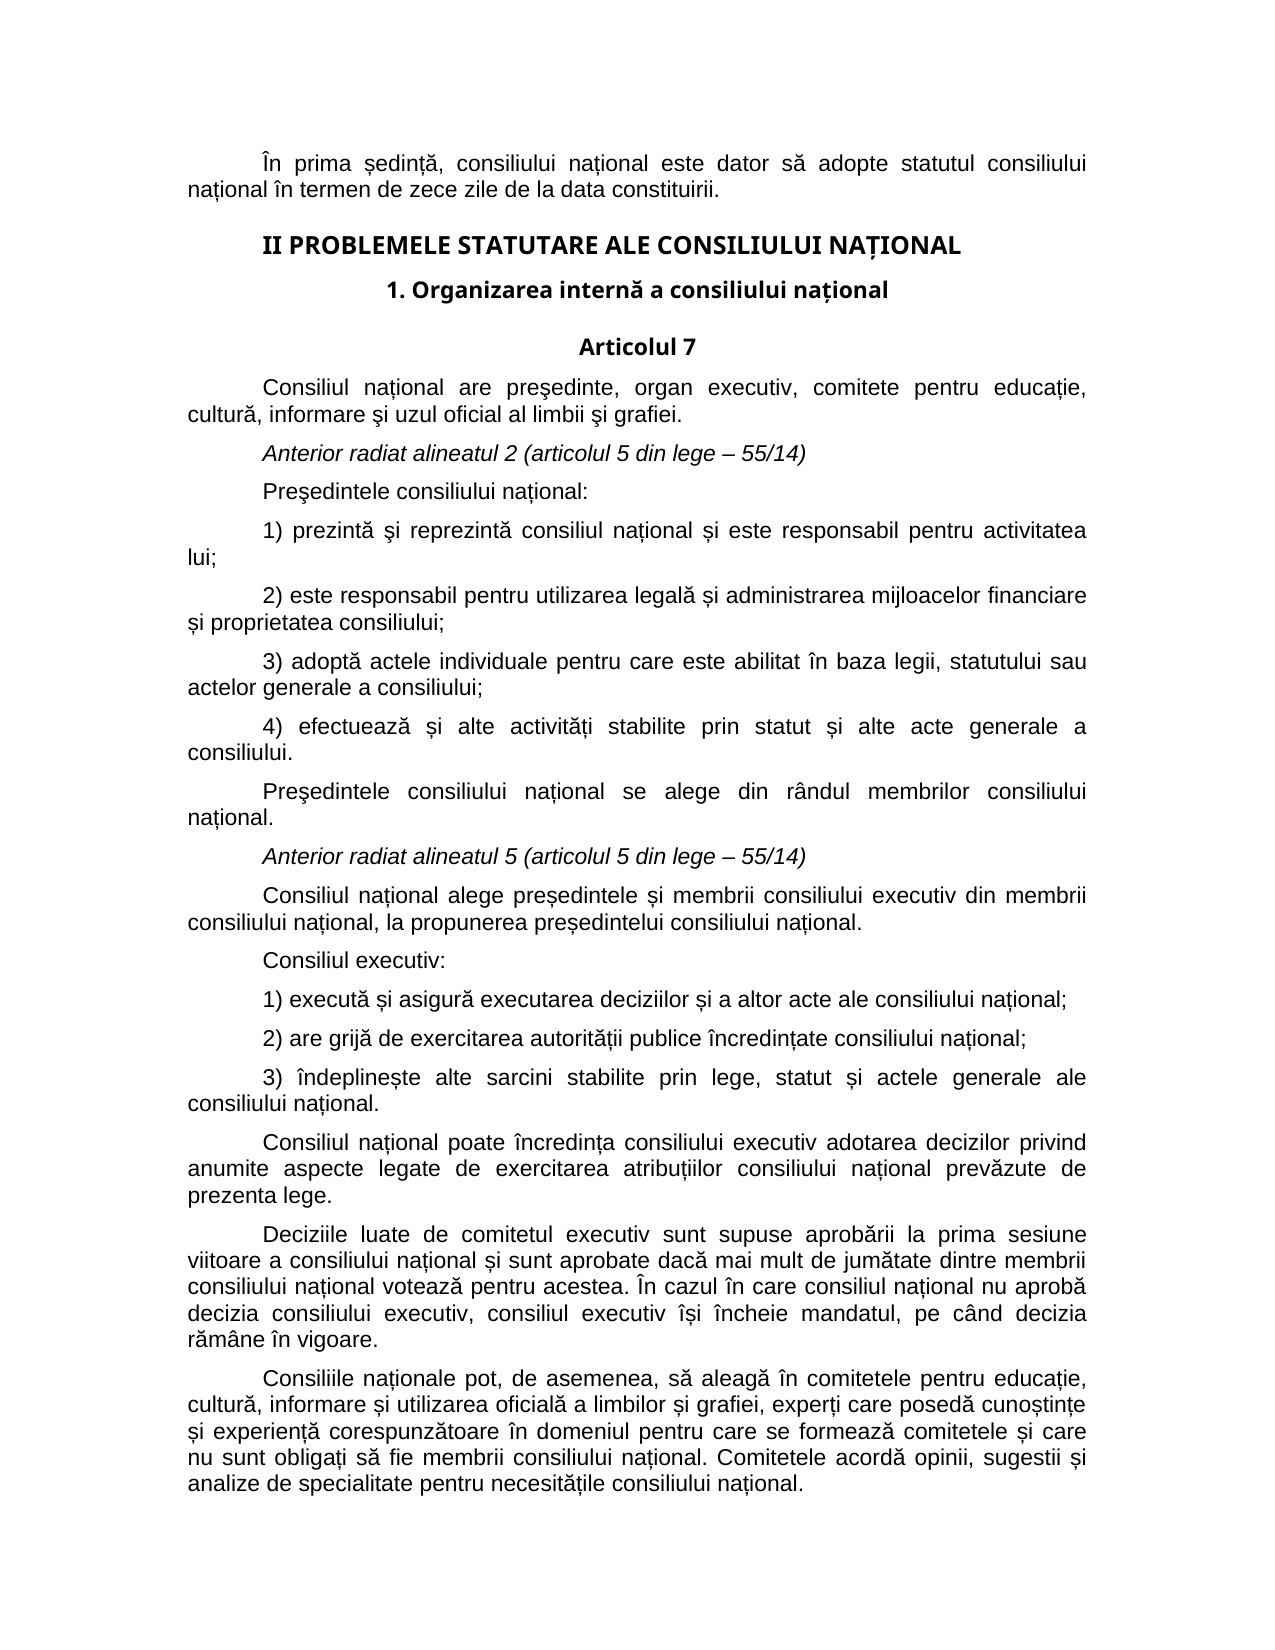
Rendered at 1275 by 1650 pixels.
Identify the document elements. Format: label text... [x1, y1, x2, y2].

text Consiliul național poate încredința consiliului executiv adotarea decizilor privind anumite aspecte legate de exercitarea atribuțiilor consiliului național prevăzute de prezenta lege. [187, 1129, 1087, 1208]
text II PROBLEMELE STATUTARE ALE CONSILIULUI NAȚIONAL [262, 228, 1012, 262]
text 1) prezintă şi reprezintă consiliul național și este responsabil pentru activitatea lui; [187, 517, 1087, 570]
text 4) efectuează și alte activități stabilite prin statut și alte acte generale a consiliului. [187, 713, 1087, 766]
text 3) adoptă actele individuale pentru care este abilitat în baza legii, statutului sau actelor generale a consiliului; [187, 648, 1087, 700]
text Anterior radiat alineatul 2 (articolul 5 din lege – 55/14) [187, 439, 1087, 466]
text Articolul 7 [262, 331, 1012, 362]
text Consiliile naționale pot, de asemenea, să aleagă în comitetele pentru educație, cultură, informare și utilizarea oficială a limbilor și grafiei, experți care posedă cunoștințe și experiență corespunzătoare în domeniul pentru care se formează comitetele și care nu sunt obligați să fie membrii consiliului național. Comitetele acordă opinii, sugestii și analize de specialitate pentru necesitățile consiliului național. [187, 1365, 1087, 1497]
text Consiliul național alege președintele și membrii consiliului executiv din membrii consiliului național, la propunerea președintelui consiliului național. [187, 882, 1087, 935]
text 1. Organizarea internă a consiliului național [262, 274, 1012, 306]
text Preşedintele consiliului național: [187, 478, 1087, 505]
text În prima ședință, consiliului național este dator să adopte statutul consiliului național în termen de zece zile de la data constituirii. [187, 150, 1087, 203]
text Consiliul executiv: [187, 947, 1087, 974]
text Deciziile luate de comitetul executiv sunt supuse aprobării la prima sesiune viitoare a consiliului național și sunt aprobate dacă mai mult de jumătate dintre membrii consiliului național votează pentru acestea. În cazul în care consiliul național nu aprobă decizia consiliului executiv, consiliul executiv își încheie mandatul, pe când decizia rămâne în vigoare. [187, 1221, 1087, 1352]
text 2) are grijă de exercitarea autorității publice încredințate consiliului național; [187, 1025, 1087, 1051]
text Consiliul național are preşedinte, organ executiv, comitete pentru educație, cultură, informare şi uzul oficial al limbii şi grafiei. [187, 374, 1087, 427]
text 1) execută și asigură executarea deciziilor și a altor acte ale consiliului național; [187, 986, 1087, 1012]
text Anterior radiat alineatul 5 (articolul 5 din lege – 55/14) [187, 843, 1087, 869]
text Preşedintele consiliului național se alege din rândul membrilor consiliului național. [187, 778, 1087, 831]
text 3) îndeplinește alte sarcini stabilite prin lege, statut și actele generale ale consiliului național. [187, 1064, 1087, 1117]
text 2) este responsabil pentru utilizarea legală și administrarea mijloacelor financiare și proprietatea consiliului; [187, 582, 1087, 635]
